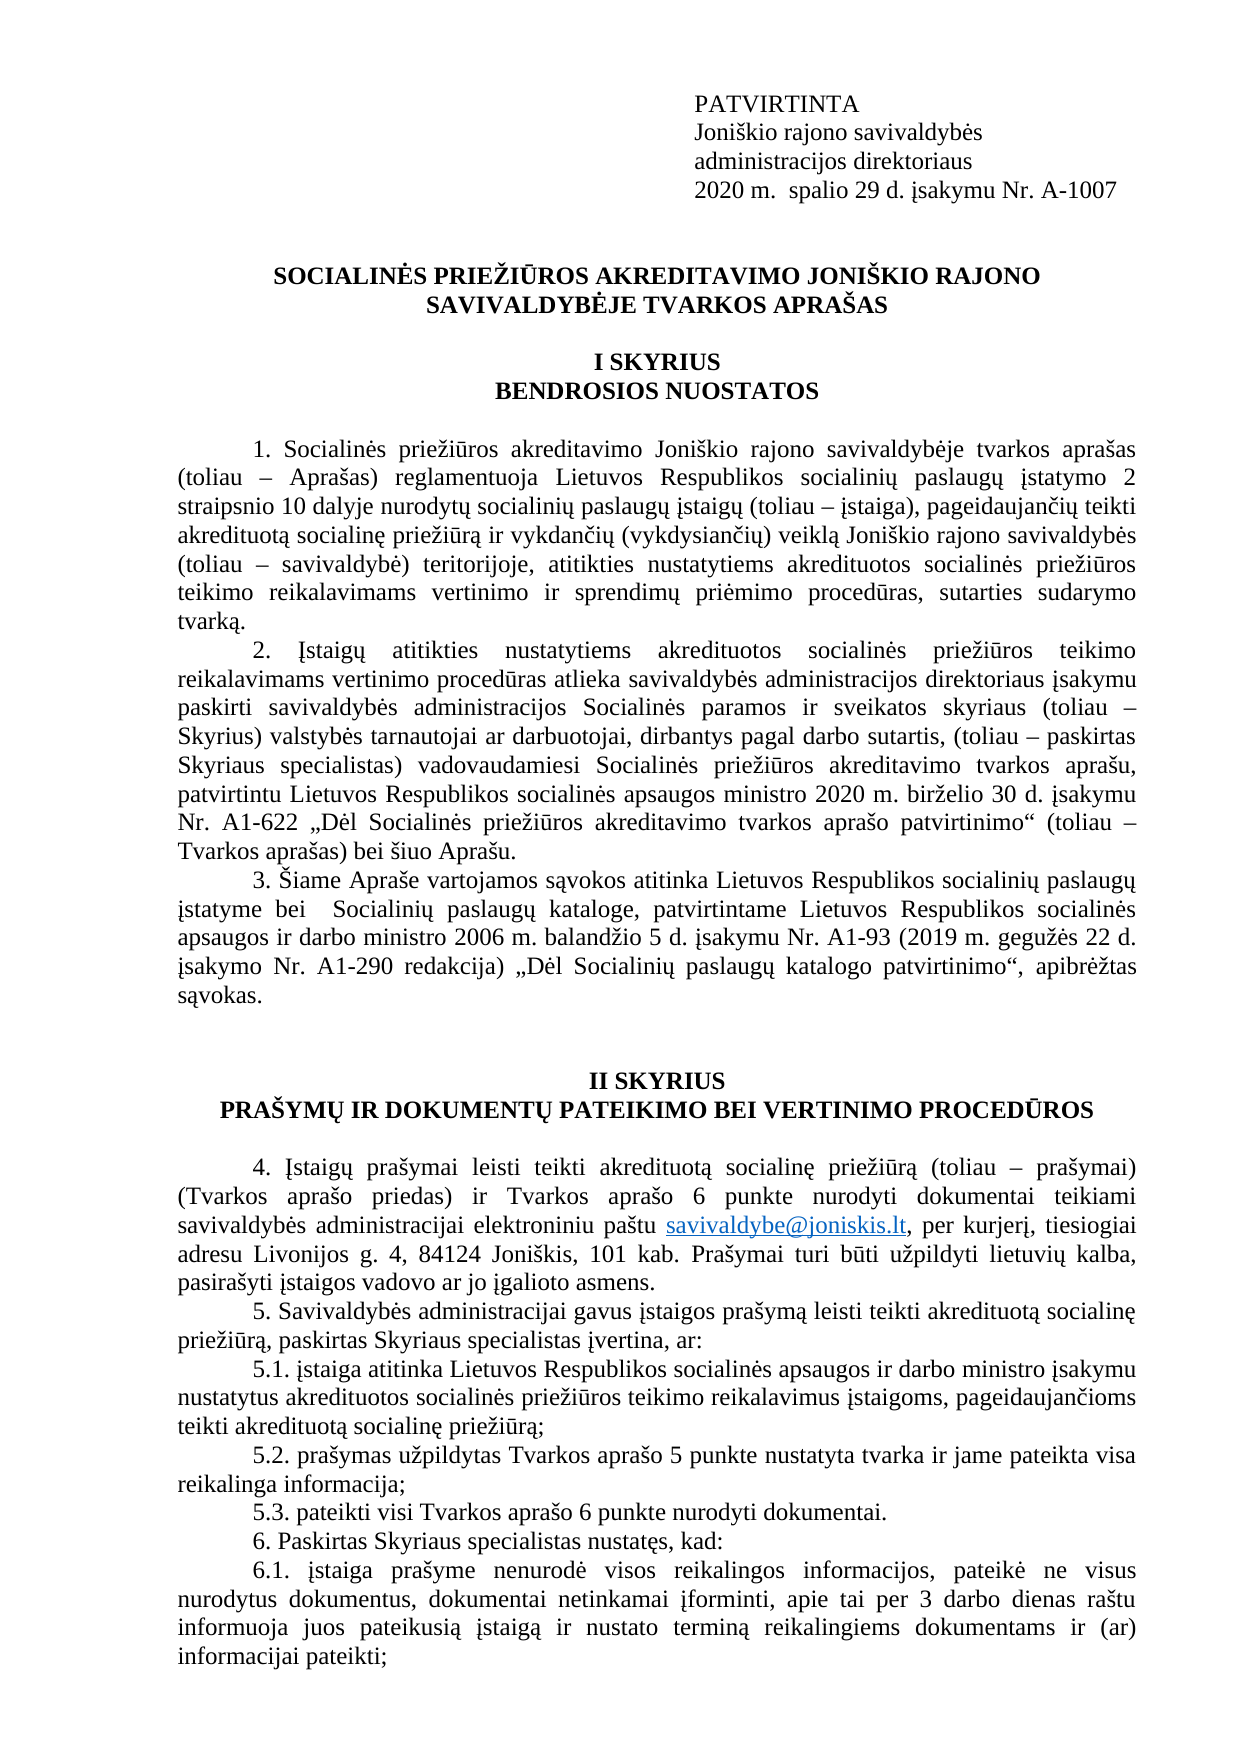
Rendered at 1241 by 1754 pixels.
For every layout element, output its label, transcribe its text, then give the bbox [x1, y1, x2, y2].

text 5.1. įstaiga atitinka Lietuvos Respublikos socialinės apsaugos ir darbo ministro įsakymu nustatytus akredituotos socialinės priežiūros teikimo reikalavimus įstaigoms, pageidaujančioms teikti akredituotą socialinę priežiūrą; [177, 1354, 1137, 1440]
text 3. Šiame Apraše vartojamos sąvokos atitinka Lietuvos Respublikos socialinių paslaugų įstatyme bei Socialinių paslaugų kataloge, patvirtintame Lietuvos Respublikos socialinės apsaugos ir darbo ministro 2006 m. balandžio 5 d. įsakymu Nr. A1-93 (2019 m. gegužės 22 d. įsakymo Nr. A1-290 redakcija) „Dėl Socialinių paslaugų katalogo patvirtinimo“, apibrėžtas sąvokas. [177, 865, 1137, 1009]
text PATVIRTINTA [650, 89, 1137, 117]
text PRAŠYMŲ IR DOKUMENTŲ PATEIKIMO BEI VERTINIMO PROCEDŪROS [177, 1095, 1137, 1124]
text 4. Įstaigų prašymai leisti teikti akredituotą socialinę priežiūrą (toliau – prašymai) (Tvarkos aprašo priedas) ir Tvarkos aprašo 6 punkte nurodyti dokumentai teikiami savivaldybės administracijai elektroniniu paštu savivaldybe@joniskis.lt, per kurjerį, tiesiogiai adresu Livonijos g. 4, 84124 Joniškis, 101 kab. Prašymai turi būti užpildyti lietuvių kalba, pasirašyti įstaigos vadovo ar jo įgalioto asmens. [177, 1152, 1137, 1296]
text 5.3. pateikti visi Tvarkos aprašo 6 punkte nurodyti dokumentai. [177, 1497, 1137, 1526]
text administracijos direktoriaus [650, 146, 1137, 175]
text I SKYRIUS [177, 347, 1137, 376]
text 2. Įstaigų atitikties nustatytiems akredituotos socialinės priežiūros teikimo reikalavimams vertinimo procedūras atlieka savivaldybės administracijos direktoriaus įsakymu paskirti savivaldybės administracijos Socialinės paramos ir sveikatos skyriaus (toliau – Skyrius) valstybės tarnautojai ar darbuotojai, dirbantys pagal darbo sutartis, (toliau – paskirtas Skyriaus specialistas) vadovaudamiesi Socialinės priežiūros akreditavimo tvarkos aprašu, patvirtintu Lietuvos Respublikos socialinės apsaugos ministro 2020 m. birželio 30 d. įsakymu Nr. A1-622 „Dėl Socialinės priežiūros akreditavimo tvarkos aprašo patvirtinimo“ (toliau – Tvarkos aprašas) bei šiuo Aprašu. [177, 635, 1137, 865]
text 6. Paskirtas Skyriaus specialistas nustatęs, kad: [177, 1526, 1137, 1555]
text Joniškio rajono savivaldybės [650, 117, 1137, 146]
text 5.2. prašymas užpildytas Tvarkos aprašo 5 punkte nustatyta tvarka ir jame pateikta visa reikalinga informacija; [177, 1440, 1137, 1497]
text 6.1. įstaiga prašyme nenurodė visos reikalingos informacijos, pateikė ne visus nurodytus dokumentus, dokumentai netinkamai įforminti, apie tai per 3 darbo dienas raštu informuoja juos pateikusią įstaigą ir nustato terminą reikalingiems dokumentams ir (ar) informacijai pateikti; [177, 1555, 1137, 1670]
text 5. Savivaldybės administracijai gavus įstaigos prašymą leisti teikti akredituotą socialinę priežiūrą, paskirtas Skyriaus specialistas įvertina, ar: [177, 1296, 1137, 1354]
text 1. Socialinės priežiūros akreditavimo Joniškio rajono savivaldybėje tvarkos aprašas (toliau – Aprašas) reglamentuoja Lietuvos Respublikos socialinių paslaugų įstatymo 2 straipsnio 10 dalyje nurodytų socialinių paslaugų įstaigų (toliau – įstaiga), pageidaujančių teikti akredituotą socialinę priežiūrą ir vykdančių (vykdysiančių) veiklą Joniškio rajono savivaldybės (toliau – savivaldybė) teritorijoje, atitikties nustatytiems akredituotos socialinės priežiūros teikimo reikalavimams vertinimo ir sprendimų priėmimo procedūras, sutarties sudarymo tvarką. [177, 434, 1137, 635]
text II SKYRIUS [177, 1066, 1137, 1095]
text 2020 m. spalio 29 d. įsakymu Nr. A-1007 [650, 175, 1137, 204]
text BENDROSIOS NUOSTATOS [177, 376, 1137, 405]
text SOCIALINĖS PRIEŽIŪROS AKREDITAVIMO JONIŠKIO RAJONO SAVIVALDYBĖJE TVARKOS APRAŠAS [177, 261, 1137, 319]
